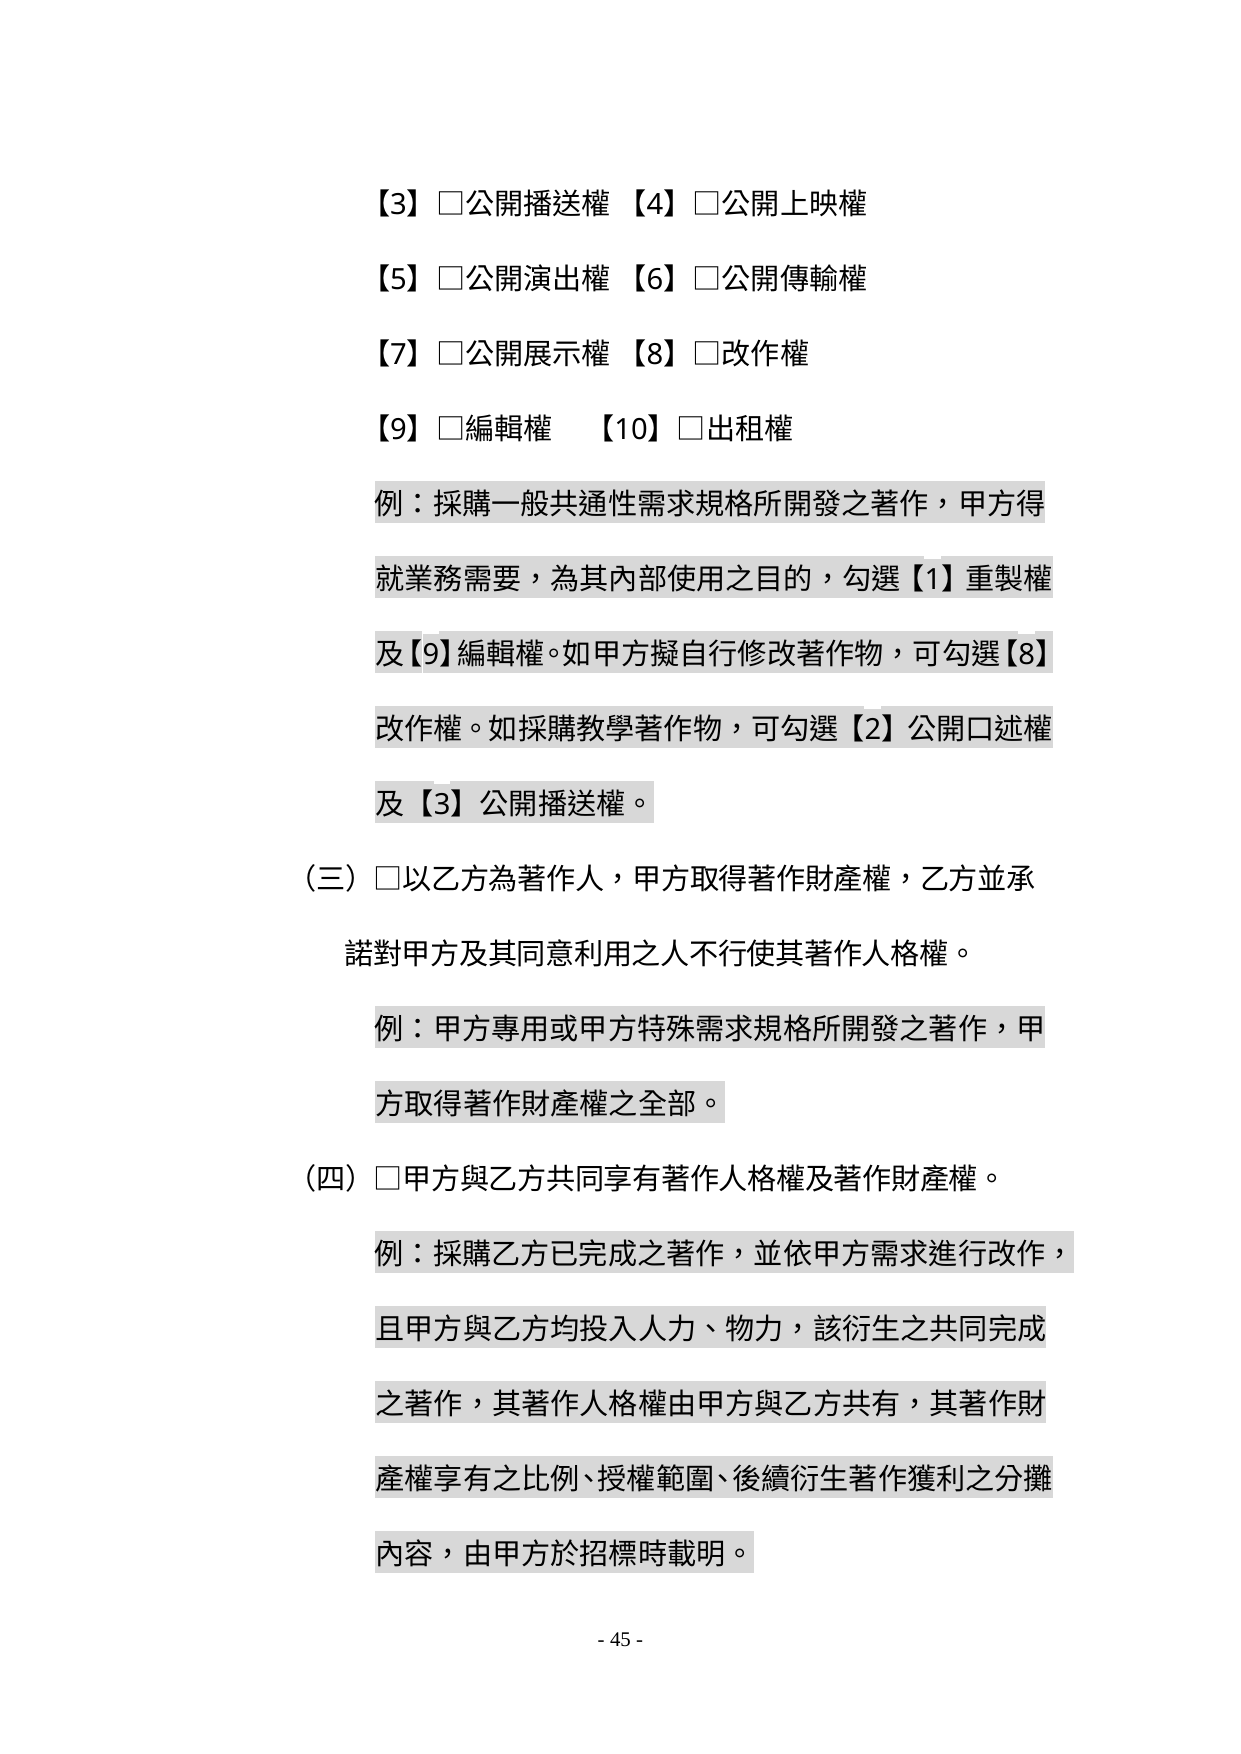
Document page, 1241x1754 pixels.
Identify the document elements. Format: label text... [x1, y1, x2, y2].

text 例：甲方專用或甲方特殊需求規格所開發之著作，甲方取得著作財產權之全部。 [374, 989, 1053, 1139]
text （三）□以乙方為著作人，甲方取得著作財產權，乙方並承諾對甲方及其同意利用之人不行使其著作人格權。 [287, 839, 1053, 989]
text 例：採購乙方已完成之著作，並依甲方需求進行改作，且甲方與乙方均投入人力、物力，該衍生之共同完成之著作，其著作人格權由甲方與乙方共有，其著作財產權享有之比例、授權範圍、後續衍生著作獲利之分攤內容，由甲方於招標時載明。 [374, 1214, 1053, 1589]
text （四）□甲方與乙方共同享有著作人格權及著作財產權。 [287, 1139, 1053, 1214]
text 【7】□公開展示權 【8】□改作權 [361, 314, 1053, 389]
text 【9】□編輯權 【10】□出租權 [361, 389, 1053, 464]
text 例：採購一般共通性需求規格所開發之著作，甲方得就業務需要，為其內部使用之目的，勾選【1】重製權及【9】編輯權。如甲方擬自行修改著作物，可勾選【8】改作權。如採購教學著作物，可勾選【2】公開口述權及【3】公開播送權。 [374, 464, 1053, 839]
text 【3】□公開播送權 【4】□公開上映權 [361, 164, 1053, 239]
text 【5】□公開演出權 【6】□公開傳輸權 [361, 239, 1053, 314]
